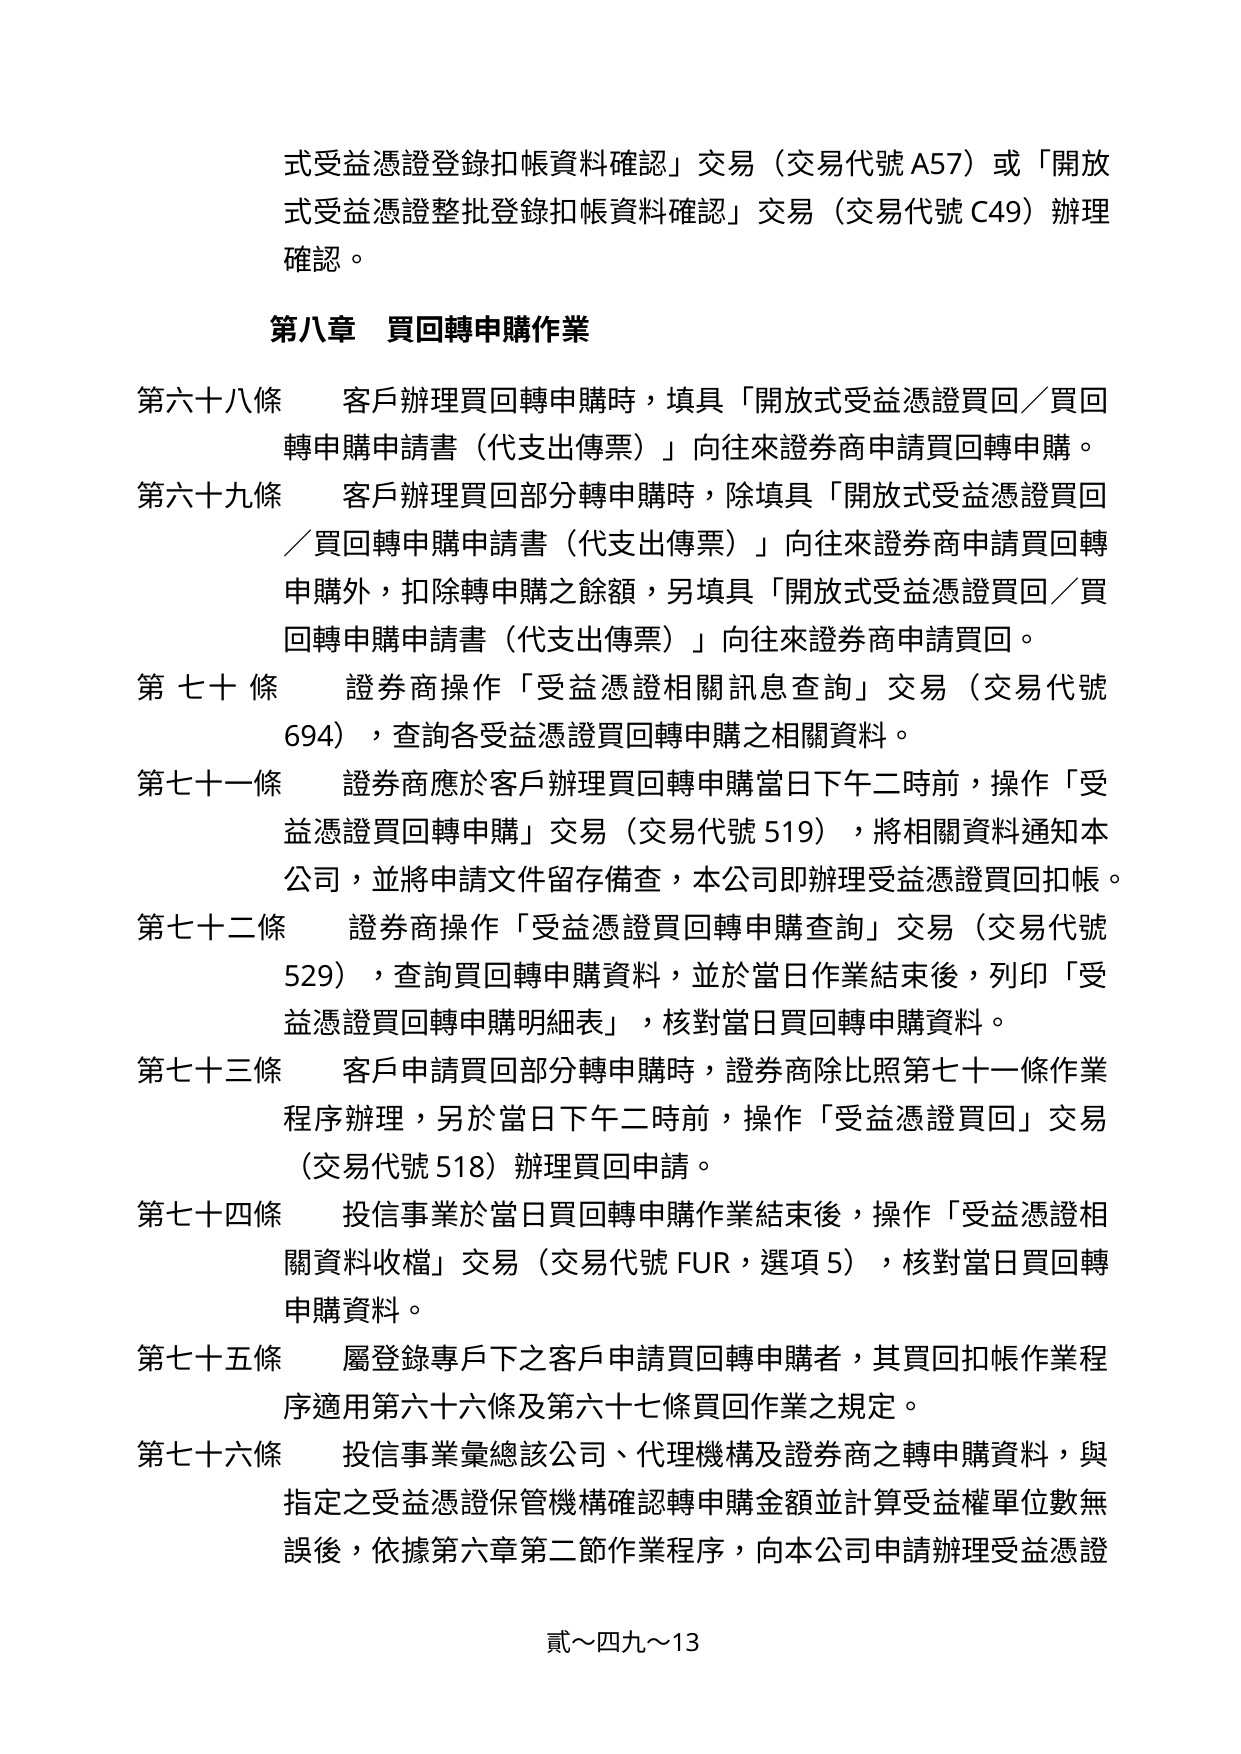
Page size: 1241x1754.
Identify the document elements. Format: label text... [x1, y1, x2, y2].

text 式受益憑證登錄扣帳資料確認」交易（交易代號A57）或「開放式受益憑證整批登錄扣帳資料確認」交易（交易代號C49）辦理確認。 [136, 136, 1110, 279]
text 第七十三條 客戶申請買回部分轉申購時，證券商除比照第七十一條作業程序辦理，另於當日下午二時前，操作「受益憑證買回」交易（交易代號518）辦理買回申請。 [136, 1043, 1110, 1187]
text 第七十二條 證券商操作「受益憑證買回轉申購查詢」交易（交易代號529），查詢買回轉申購資料，並於當日作業結束後，列印「受益憑證買回轉申購明細表」，核對當日買回轉申購資料。 [136, 900, 1110, 1043]
subtitle 第八章 買回轉申購作業 [269, 302, 1110, 350]
text 第七十一條 證券商應於客戶辦理買回轉申購當日下午二時前，操作「受益憑證買回轉申購」交易（交易代號519），將相關資料通知本公司，並將申請文件留存備查，本公司即辦理受益憑證買回扣帳。 [136, 756, 1110, 900]
text 第六十八條 客戶辦理買回轉申購時，填具「開放式受益憑證買回／買回轉申購申請書（代支出傳票）」向往來證券商申請買回轉申購。 [136, 373, 1110, 468]
text 第七十四條 投信事業於當日買回轉申購作業結束後，操作「受益憑證相關資料收檔」交易（交易代號FUR，選項5），核對當日買回轉申購資料。 [136, 1187, 1110, 1331]
text 第七十六條 投信事業彙總該公司、代理機構及證券商之轉申購資料，與指定之受益憑證保管機構確認轉申購金額並計算受益權單位數無誤後，依據第六章第二節作業程序，向本公司申請辦理受益憑證 [136, 1427, 1110, 1571]
text 第 七十 條 證券商操作「受益憑證相關訊息查詢」交易（交易代號694），查詢各受益憑證買回轉申購之相關資料。 [136, 660, 1110, 756]
text 第六十九條 客戶辦理買回部分轉申購時，除填具「開放式受益憑證買回／買回轉申購申請書（代支出傳票）」向往來證券商申請買回轉申購外，扣除轉申購之餘額，另填具「開放式受益憑證買回／買回轉申購申請書（代支出傳票）」向往來證券商申請買回。 [136, 468, 1110, 660]
text 第七十五條 屬登錄專戶下之客戶申請買回轉申購者，其買回扣帳作業程序適用第六十六條及第六十七條買回作業之規定。 [136, 1331, 1110, 1427]
